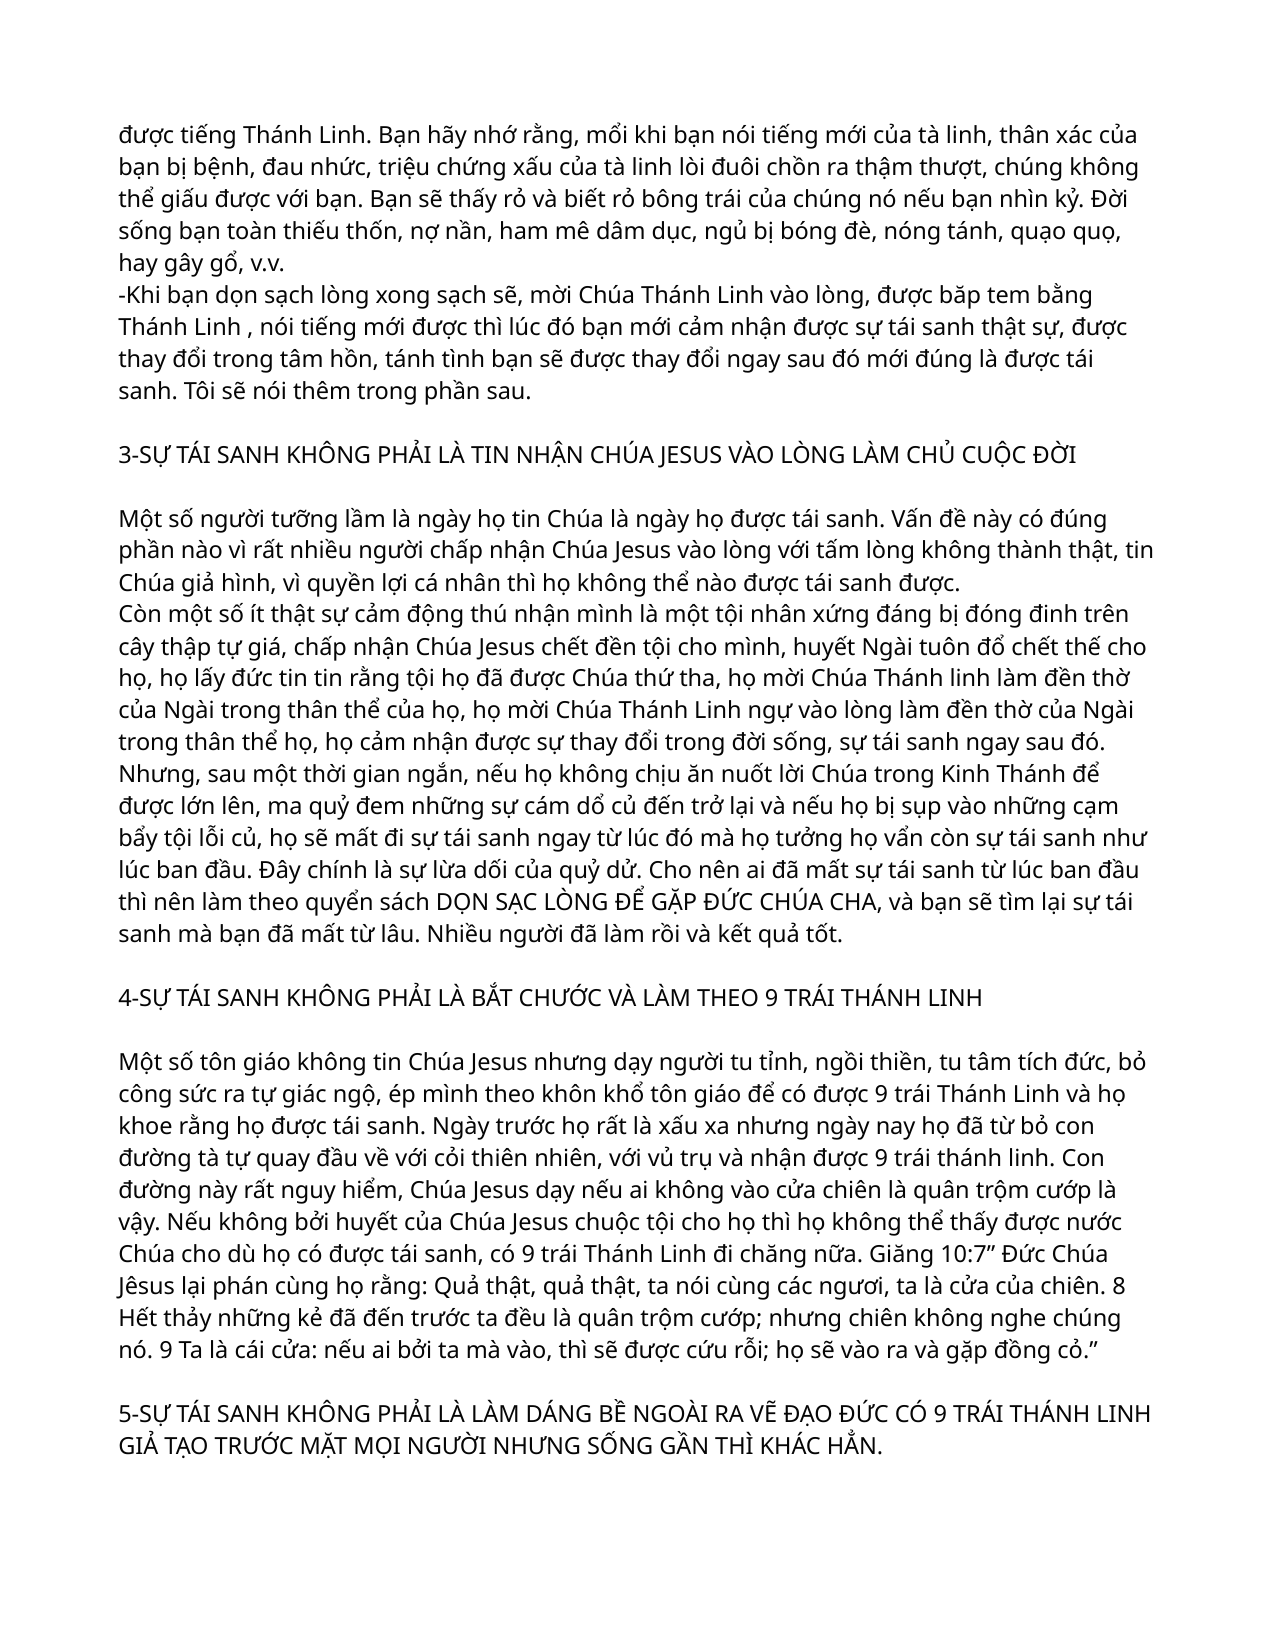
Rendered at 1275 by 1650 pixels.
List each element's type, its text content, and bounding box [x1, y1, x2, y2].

text Còn một số ít thật sự cảm động thú nhận mình là một tội nhân xứng đáng bị đóng đinh trên cây thập tự giá, chấp nhận Chúa Jesus chết đền tội cho mình, huyết Ngài tuôn đổ chết thế cho họ, họ lấy đức tin tin rằng tội họ đã được Chúa thứ tha, họ mời Chúa Thánh linh làm đền thờ của Ngài trong thân thể của họ, họ mời Chúa Thánh Linh ngự vào lòng làm đền thờ của Ngài trong thân thể họ, họ cảm nhận được sự thay đổi trong đời sống, sự tái sanh ngay sau đó. [118, 598, 1157, 758]
text -Khi bạn dọn sạch lòng xong sạch sẽ, mời Chúa Thánh Linh vào lòng, được băp tem bằng Thánh Linh , nói tiếng mới được thì lúc đó bạn mới cảm nhận được sự tái sanh thật sự, được thay đổi trong tâm hồn, tánh tình bạn sẽ được thay đổi ngay sau đó mới đúng là được tái sanh. Tôi sẽ nói thêm trong phần sau. [118, 278, 1157, 406]
text Một số người tưỡng lầm là ngày họ tin Chúa là ngày họ được tái sanh. Vấn đề này có đúng phần nào vì rất nhiều người chấp nhận Chúa Jesus vào lòng với tấm lòng không thành thật, tin Chúa giả hình, vì quyền lợi cá nhân thì họ không thể nào được tái sanh được. [118, 502, 1157, 598]
text Một số tôn giáo không tin Chúa Jesus nhưng dạy người tu tỉnh, ngồi thiền, tu tâm tích đức, bỏ công sức ra tự giác ngộ, ép mình theo khôn khổ tôn giáo để có được 9 trái Thánh Linh và họ khoe rằng họ được tái sanh. Ngày trước họ rất là xấu xa nhưng ngày nay họ đã từ bỏ con đường tà tự quay đầu về với cỏi thiên nhiên, với vủ trụ và nhận được 9 trái thánh linh. Con đường này rất nguy hiểm, Chúa Jesus dạy nếu ai không vào cửa chiên là quân trộm cướp là vậy. Nếu không bởi huyết của Chúa Jesus chuộc tội cho họ thì họ không thể thấy được nước Chúa cho dù họ có được tái sanh, có 9 trái Thánh Linh đi chăng nữa. Giăng 10:7” Ðức Chúa Jêsus lại phán cùng họ rằng: Quả thật, quả thật, ta nói cùng các ngươi, ta là cửa của chiên. 8 Hết thảy những kẻ đã đến trước ta đều là quân trộm cướp; nhưng chiên không nghe chúng nó. 9 Ta là cái cửa: nếu ai bởi ta mà vào, thì sẽ được cứu rỗi; họ sẽ vào ra và gặp đồng cỏ.” [118, 1046, 1157, 1365]
text 5-SỰ TÁI SANH KHÔNG PHẢI LÀ LÀM DÁNG BỀ NGOÀI RA VẼ ĐẠO ĐỨC CÓ 9 TRÁI THÁNH LINH GIẢ TẠO TRƯỚC MẶT MỌI NGƯỜI NHƯNG SỐNG GẦN THÌ KHÁC HẲN. [118, 1397, 1157, 1461]
text 3-SỰ TÁI SANH KHÔNG PHẢI LÀ TIN NHẬN CHÚA JESUS VÀO LÒNG LÀM CHỦ CUỘC ĐỜI [118, 438, 1157, 470]
text Nhưng, sau một thời gian ngắn, nếu họ không chịu ăn nuốt lời Chúa trong Kinh Thánh để được lớn lên, ma quỷ đem những sự cám dổ củ đến trở lại và nếu họ bị sụp vào những cạm bẩy tội lỗi củ, họ sẽ mất đi sự tái sanh ngay từ lúc đó mà họ tưởng họ vẩn còn sự tái sanh như lúc ban đầu. Đây chính là sự lừa dối của quỷ dử. Cho nên ai đã mất sự tái sanh từ lúc ban đầu thì nên làm theo quyển sách DỌN SẠC LÒNG ĐỂ GẶP ĐỨC CHÚA CHA, và bạn sẽ tìm lại sự tái sanh mà bạn đã mất từ lâu. Nhiều người đã làm rồi và kết quả tốt. [118, 758, 1157, 949]
text 4-SỰ TÁI SANH KHÔNG PHẢI LÀ BẮT CHƯỚC VÀ LÀM THEO 9 TRÁI THÁNH LINH [118, 982, 1157, 1013]
text được tiếng Thánh Linh. Bạn hãy nhớ rằng, mổi khi bạn nói tiếng mới của tà linh, thân xác của bạn bị bệnh, đau nhức, triệu chứng xấu của tà linh lòi đuôi chồn ra thậm thượt, chúng không thể giấu được với bạn. Bạn sẽ thấy rỏ và biết rỏ bông trái của chúng nó nếu bạn nhìn kỷ. Đời sống bạn toàn thiếu thốn, nợ nần, ham mê dâm dục, ngủ bị bóng đè, nóng tánh, quạo quọ, hay gây gổ, v.v. [118, 118, 1157, 278]
